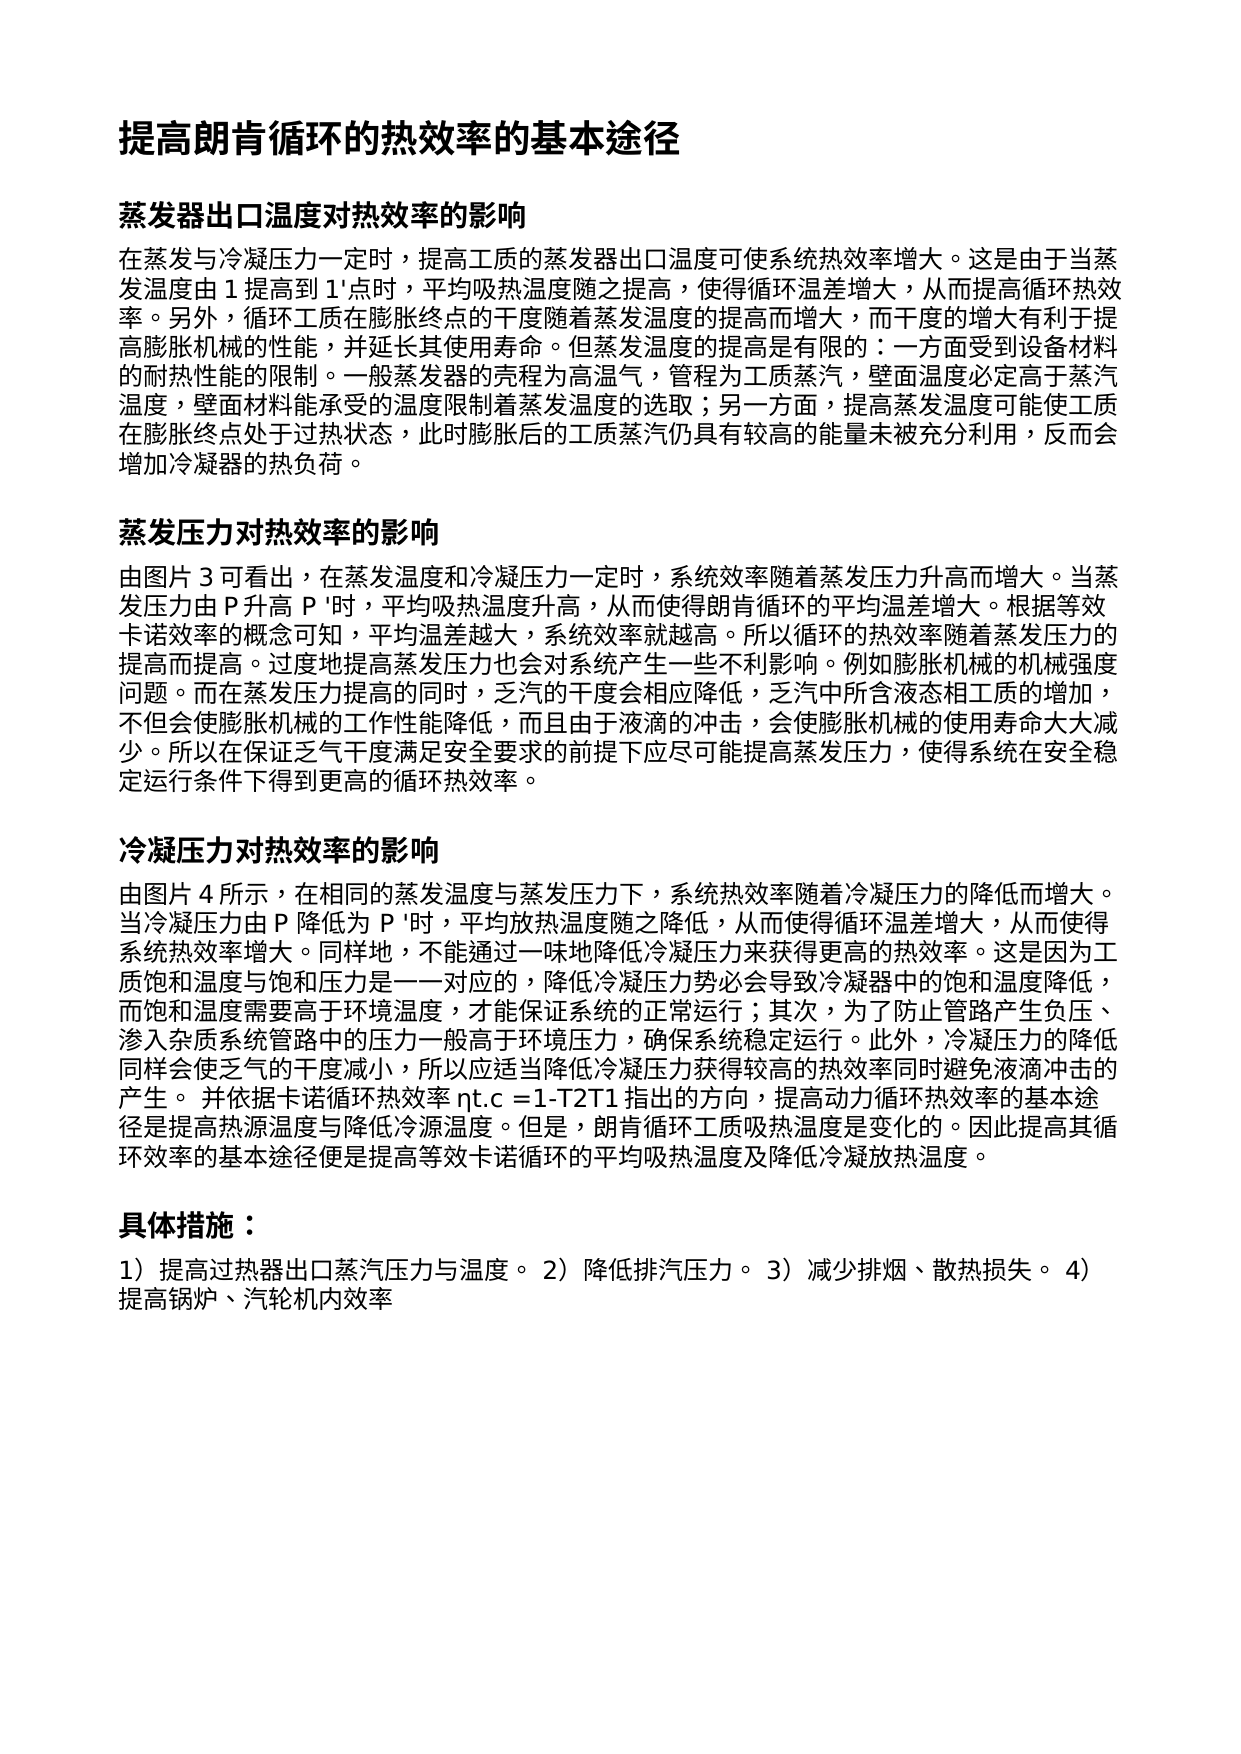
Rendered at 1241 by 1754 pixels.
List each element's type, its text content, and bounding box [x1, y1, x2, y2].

subtitle 冷凝压力对热效率的影响 [118, 834, 1122, 868]
text 在蒸发与冷凝压力一定时，提高工质的蒸发器出口温度可使系统热效率增大。这是由于当蒸发温度由1提高到1'点时，平均吸热温度随之提高，使得循环温差增大，从而提高循环热效率。另外，循环工质在膨胀终点的干度随着蒸发温度的提高而增大，而干度的增大有利于提高膨胀机械的性能，并延长其使用寿命。但蒸发温度的提高是有限的：一方面受到设备材料的耐热性能的限制。一般蒸发器的壳程为高温气，管程为工质蒸汽，壁面温度必定高于蒸汽温度，壁面材料能承受的温度限制着蒸发温度的选取；另一方面，提高蒸发温度可能使工质在膨胀终点处于过热状态，此时膨胀后的工质蒸汽仍具有较高的能量未被充分利用，反而会增加冷凝器的热负荷。 [118, 246, 1122, 479]
subtitle 蒸发压力对热效率的影响 [118, 517, 1122, 551]
text 由图片4所示，在相同的蒸发温度与蒸发压力下，系统热效率随着冷凝压力的降低而增大。当冷凝压力由P 降低为 P '时，平均放热温度随之降低，从而使得循环温差增大，从而使得系统热效率增大。同样地，不能通过一味地降低冷凝压力来获得更高的热效率。这是因为工质饱和温度与饱和压力是一一对应的，降低冷凝压力势必会导致冷凝器中的饱和温度降低，而饱和温度需要高于环境温度，才能保证系统的正常运行；其次，为了防止管路产生负压、渗入杂质系统管路中的压力一般高于环境压力，确保系统稳定运行。此外，冷凝压力的降低同样会使乏气的干度减小，所以应适当降低冷凝压力获得较高的热效率同时避免液滴冲击的产生。 并依据卡诺循环热效率ηt.c =1-T2T1指出的方向，提高动力循环热效率的基本途径是提高热源温度与降低冷源温度。但是，朗肯循环工质吸热温度是变化的。因此提高其循环效率的基本途径便是提高等效卡诺循环的平均吸热温度及降低冷凝放热温度。 [118, 880, 1122, 1172]
text 1）提高过热器出口蒸汽压力与温度。 2）降低排汽压力。 3）减少排烟、散热损失。 4）提高锅炉、汽轮机内效率 [118, 1256, 1122, 1314]
text 由图片3可看出，在蒸发温度和冷凝压力一定时，系统效率随着蒸发压力升高而增大。当蒸发压力由P升高 P '时，平均吸热温度升高，从而使得朗肯循环的平均温差增大。根据等效卡诺效率的概念可知，平均温差越大，系统效率就越高。所以循环的热效率随着蒸发压力的提高而提高。过度地提高蒸发压力也会对系统产生一些不利影响。例如膨胀机械的机械强度问题。而在蒸发压力提高的同时，乏汽的干度会相应降低，乏汽中所含液态相工质的增加，不但会使膨胀机械的工作性能降低，而且由于液滴的冲击，会使膨胀机械的使用寿命大大减少。所以在保证乏气干度满足安全要求的前提下应尽可能提高蒸发压力，使得系统在安全稳定运行条件下得到更高的循环热效率。 [118, 563, 1122, 796]
subtitle 蒸发器出口温度对热效率的影响 [118, 199, 1122, 233]
subtitle 具体措施： [118, 1209, 1122, 1243]
subtitle 提高朗肯循环的热效率的基本途径 [118, 118, 1122, 162]
